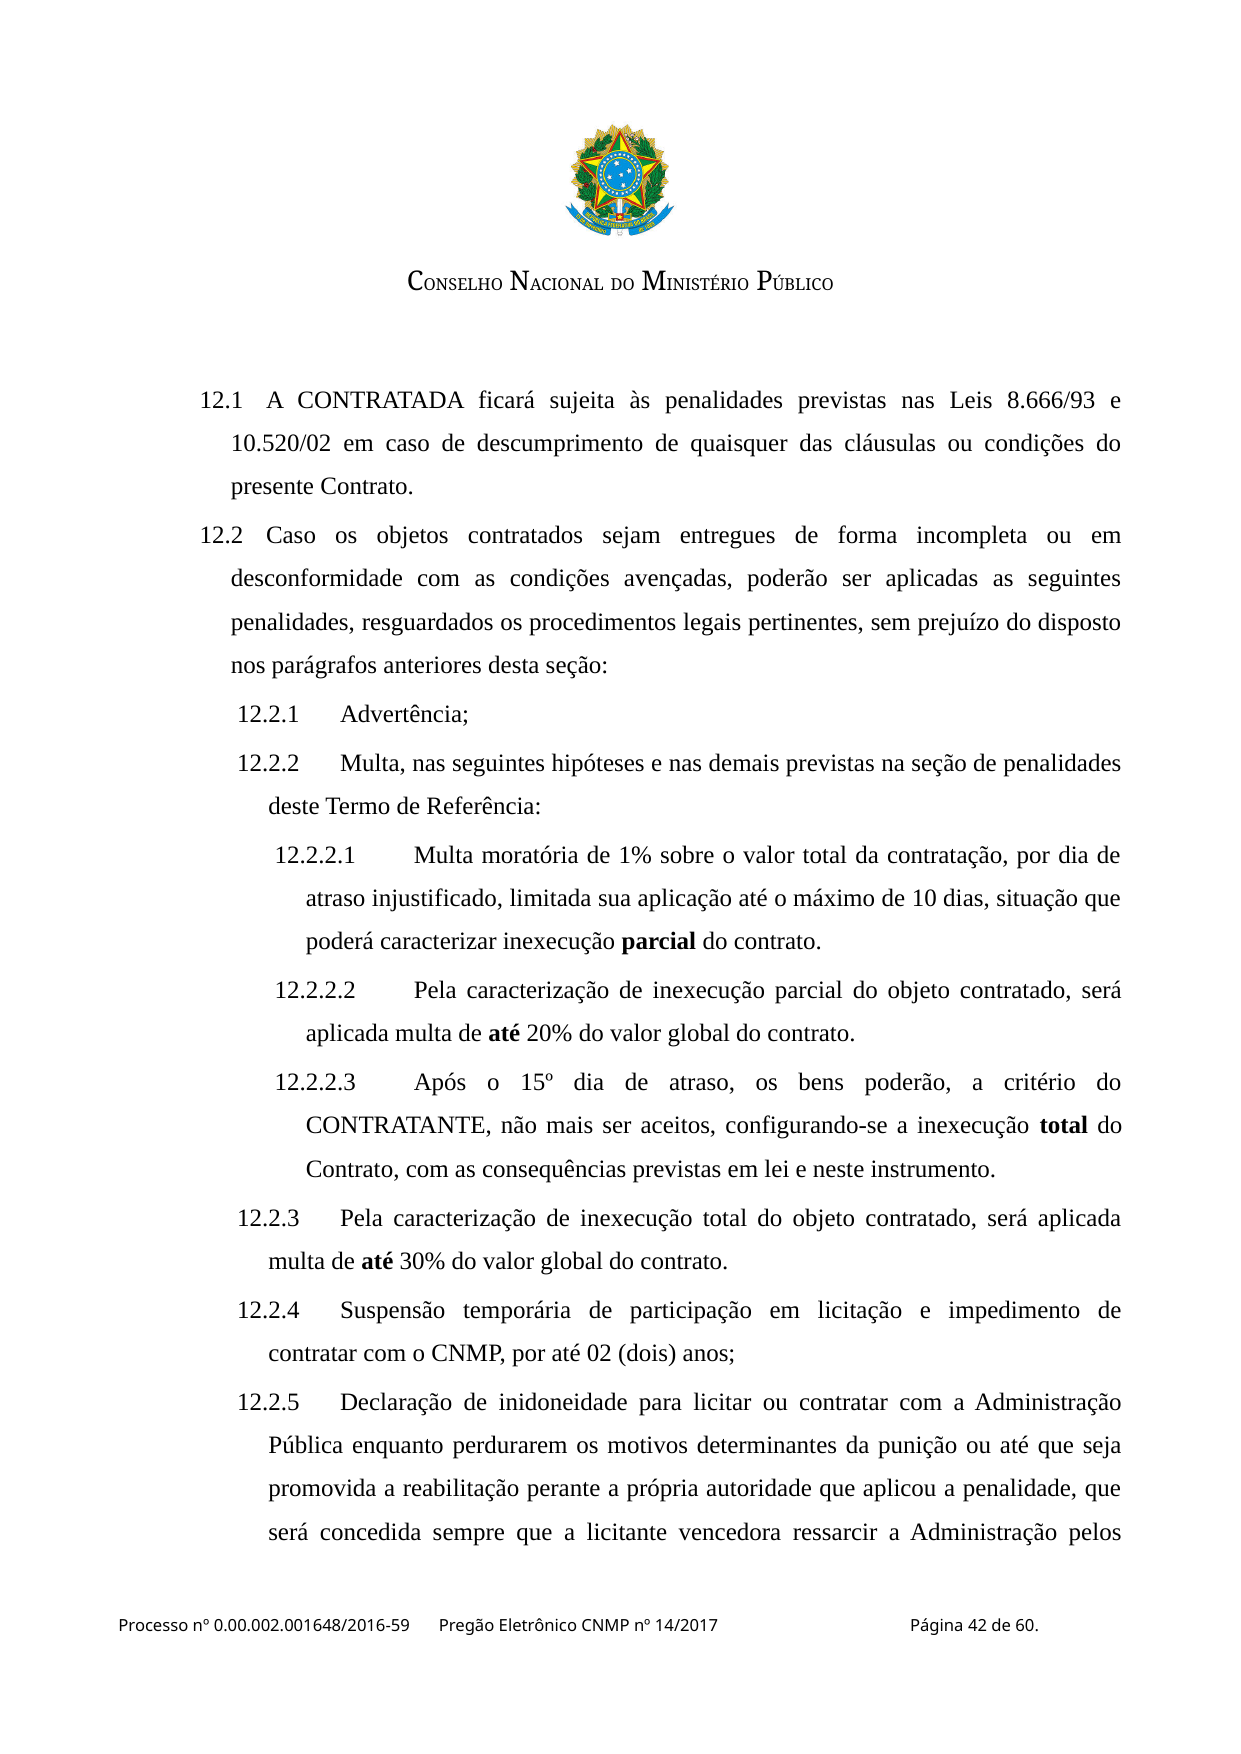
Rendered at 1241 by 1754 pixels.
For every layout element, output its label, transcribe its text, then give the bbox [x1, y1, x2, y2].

list Multa, nas seguintes hipóteses e nas demais previstas na seção de penalidades deste Termo de Referência: [231, 748, 1122, 820]
list A CONTRATADA ficará sujeita às penalidades previstas nas Leis 8.666/93 e 10.520/02 em caso de descumprimento de quaisquer das cláusulas ou condições do presente Contrato. [193, 385, 1122, 500]
list Multa moratória de 1% sobre o valor total da contratação, por dia de atraso injustificado, limitada sua aplicação até o máximo de 10 dias, situação que poderá caracterizar inexecução parcial do contrato. [268, 840, 1122, 955]
list Após o 15º dia de atraso, os bens poderão, a critério do CONTRATANTE, não mais ser aceitos, configurando-se a inexecução total do Contrato, com as consequências previstas em lei e neste instrumento. [268, 1067, 1122, 1182]
list Pela caracterização de inexecução parcial do objeto contratado, será aplicada multa de até 20% do valor global do contrato. [268, 975, 1122, 1047]
list Suspensão temporária de participação em licitação e impedimento de contratar com o CNMP, por até 02 (dois) anos; [231, 1295, 1122, 1367]
list Declaração de inidoneidade para licitar ou contratar com a Administração Pública enquanto perdurarem os motivos determinantes da punição ou até que seja promovida a reabilitação perante a própria autoridade que aplicou a penalidade, que será concedida sempre que a licitante vencedora ressarcir a Administração pelos [231, 1387, 1122, 1545]
list Caso os objetos contratados sejam entregues de forma incompleta ou em desconformidade com as condições avençadas, poderão ser aplicadas as seguintes penalidades, resguardados os procedimentos legais pertinentes, sem prejuízo do disposto nos parágrafos anteriores desta seção: [193, 520, 1122, 678]
list Advertência; [231, 699, 1122, 727]
list Pela caracterização de inexecução total do objeto contratado, será aplicada multa de até 30% do valor global do contrato. [231, 1203, 1122, 1275]
